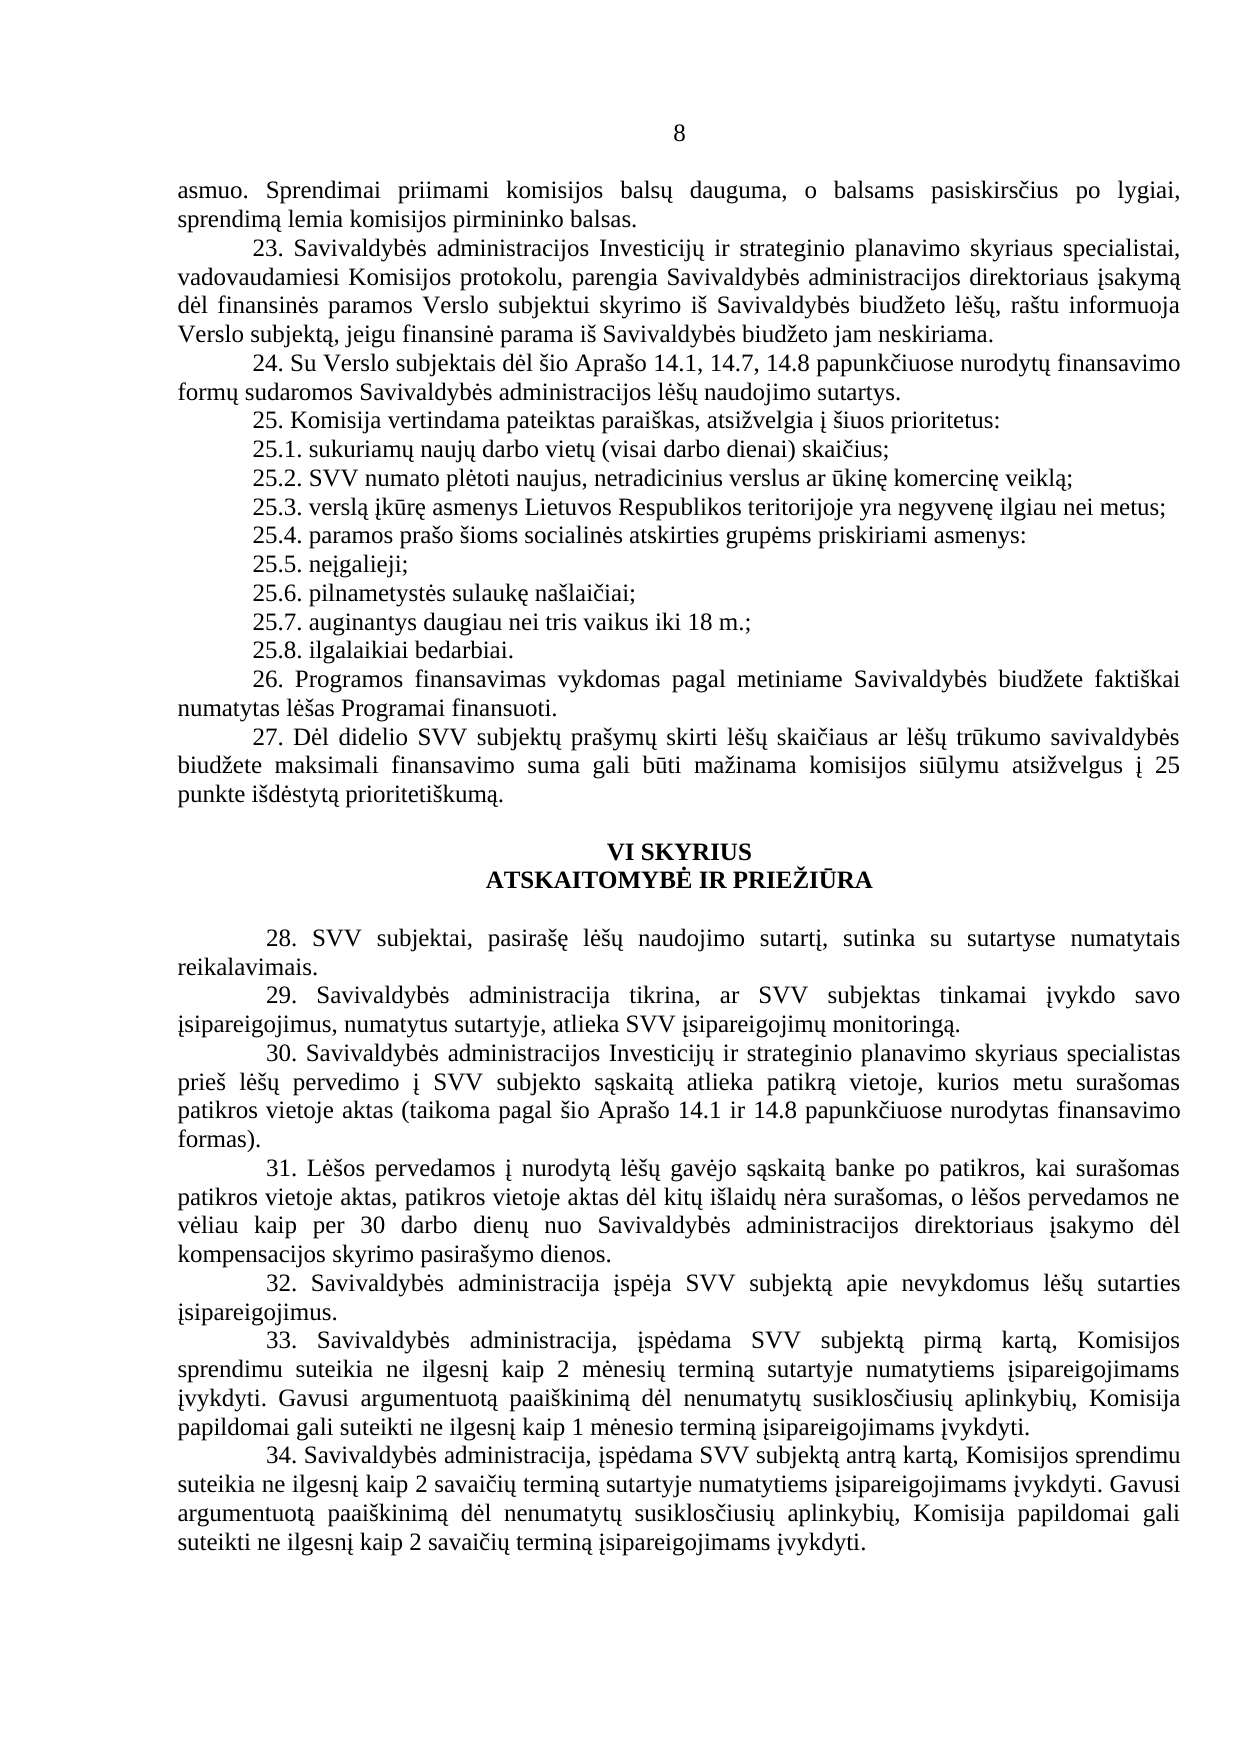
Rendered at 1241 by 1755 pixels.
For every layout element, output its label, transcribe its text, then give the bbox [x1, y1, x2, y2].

text 25.5. neįgalieji; [177, 549, 1181, 578]
text 33. Savivaldybės administracija, įspėdama SVV subjektą pirmą kartą, Komisijos sprendimu suteikia ne ilgesnį kaip 2 mėnesių terminą sutartyje numatytiems įsipareigojimams įvykdyti. Gavusi argumentuotą paaiškinimą dėl nenumatytų susiklosčiusių aplinkybių, Komisija papildomai gali suteikti ne ilgesnį kaip 1 mėnesio terminą įsipareigojimams įvykdyti. [177, 1326, 1181, 1441]
text 27. Dėl didelio SVV subjektų prašymų skirti lėšų skaičiaus ar lėšų trūkumo savivaldybės biudžete maksimali finansavimo suma gali būti mažinama komisijos siūlymu atsižvelgus į 25 punkte išdėstytą prioritetiškumą. [177, 722, 1181, 808]
text 25. Komisija vertindama pateiktas paraiškas, atsižvelgia į šiuos prioritetus: [177, 406, 1181, 434]
text asmuo. Sprendimai priimami komisijos balsų dauguma, o balsams pasiskirsčius po lygiai, sprendimą lemia komisijos pirmininko balsas. [177, 176, 1181, 233]
text 25.1. sukuriamų naujų darbo vietų (visai darbo dienai) skaičius; [177, 434, 1181, 463]
text 25.6. pilnametystės sulaukę našlaičiai; [177, 578, 1181, 607]
text 29. Savivaldybės administracija tikrina, ar SVV subjektas tinkamai įvykdo savo įsipareigojimus, numatytus sutartyje, atlieka SVV įsipareigojimų monitoringą. [177, 981, 1181, 1038]
text 25.3. verslą įkūrę asmenys Lietuvos Respublikos teritorijoje yra negyvenę ilgiau nei metus; [177, 492, 1181, 521]
text 30. Savivaldybės administracijos Investicijų ir strateginio planavimo skyriaus specialistas prieš lėšų pervedimo į SVV subjekto sąskaitą atlieka patikrą vietoje, kurios metu surašomas patikros vietoje aktas (taikoma pagal šio Aprašo 14.1 ir 14.8 papunkčiuose nurodytas finansavimo formas). [177, 1038, 1181, 1153]
text 26. Programos finansavimas vykdomas pagal metiniame Savivaldybės biudžete faktiškai numatytas lėšas Programai finansuoti. [177, 664, 1181, 722]
text 25.2. SVV numato plėtoti naujus, netradicinius verslus ar ūkinę komercinę veiklą; [177, 463, 1181, 492]
text 31. Lėšos pervedamos į nurodytą lėšų gavėjo sąskaitą banke po patikros, kai surašomas patikros vietoje aktas, patikros vietoje aktas dėl kitų išlaidų nėra surašomas, o lėšos pervedamos ne vėliau kaip per 30 darbo dienų nuo Savivaldybės administracijos direktoriaus įsakymo dėl kompensacijos skyrimo pasirašymo dienos. [177, 1153, 1181, 1268]
text 24. Su Verslo subjektais dėl šio Aprašo 14.1, 14.7, 14.8 papunkčiuose nurodytų finansavimo formų sudaromos Savivaldybės administracijos lėšų naudojimo sutartys. [177, 348, 1181, 406]
text 32. Savivaldybės administracija įspėja SVV subjektą apie nevykdomus lėšų sutarties įsipareigojimus. [177, 1268, 1181, 1326]
text ATSKAITOMYBĖ IR PRIEŽIŪRA [177, 866, 1181, 894]
text 25.4. paramos prašo šioms socialinės atskirties grupėms priskiriami asmenys: [177, 521, 1181, 549]
text 23. Savivaldybės administracijos Investicijų ir strateginio planavimo skyriaus specialistai, vadovaudamiesi Komisijos protokolu, parengia Savivaldybės administracijos direktoriaus įsakymą dėl finansinės paramos Verslo subjektui skyrimo iš Savivaldybės biudžeto lėšų, raštu informuoja Verslo subjektą, jeigu finansinė parama iš Savivaldybės biudžeto jam neskiriama. [177, 233, 1181, 348]
text 25.8. ilgalaikiai bedarbiai. [177, 636, 1181, 664]
text 25.7. auginantys daugiau nei tris vaikus iki 18 m.; [177, 607, 1181, 636]
text 28. SVV subjektai, pasirašę lėšų naudojimo sutartį, sutinka su sutartyse numatytais reikalavimais. [177, 923, 1181, 981]
text VI SKYRIUS [177, 837, 1181, 866]
text 34. Savivaldybės administracija, įspėdama SVV subjektą antrą kartą, Komisijos sprendimu suteikia ne ilgesnį kaip 2 savaičių terminą sutartyje numatytiems įsipareigojimams įvykdyti. Gavusi argumentuotą paaiškinimą dėl nenumatytų susiklosčiusių aplinkybių, Komisija papildomai gali suteikti ne ilgesnį kaip 2 savaičių terminą įsipareigojimams įvykdyti. [177, 1441, 1181, 1556]
